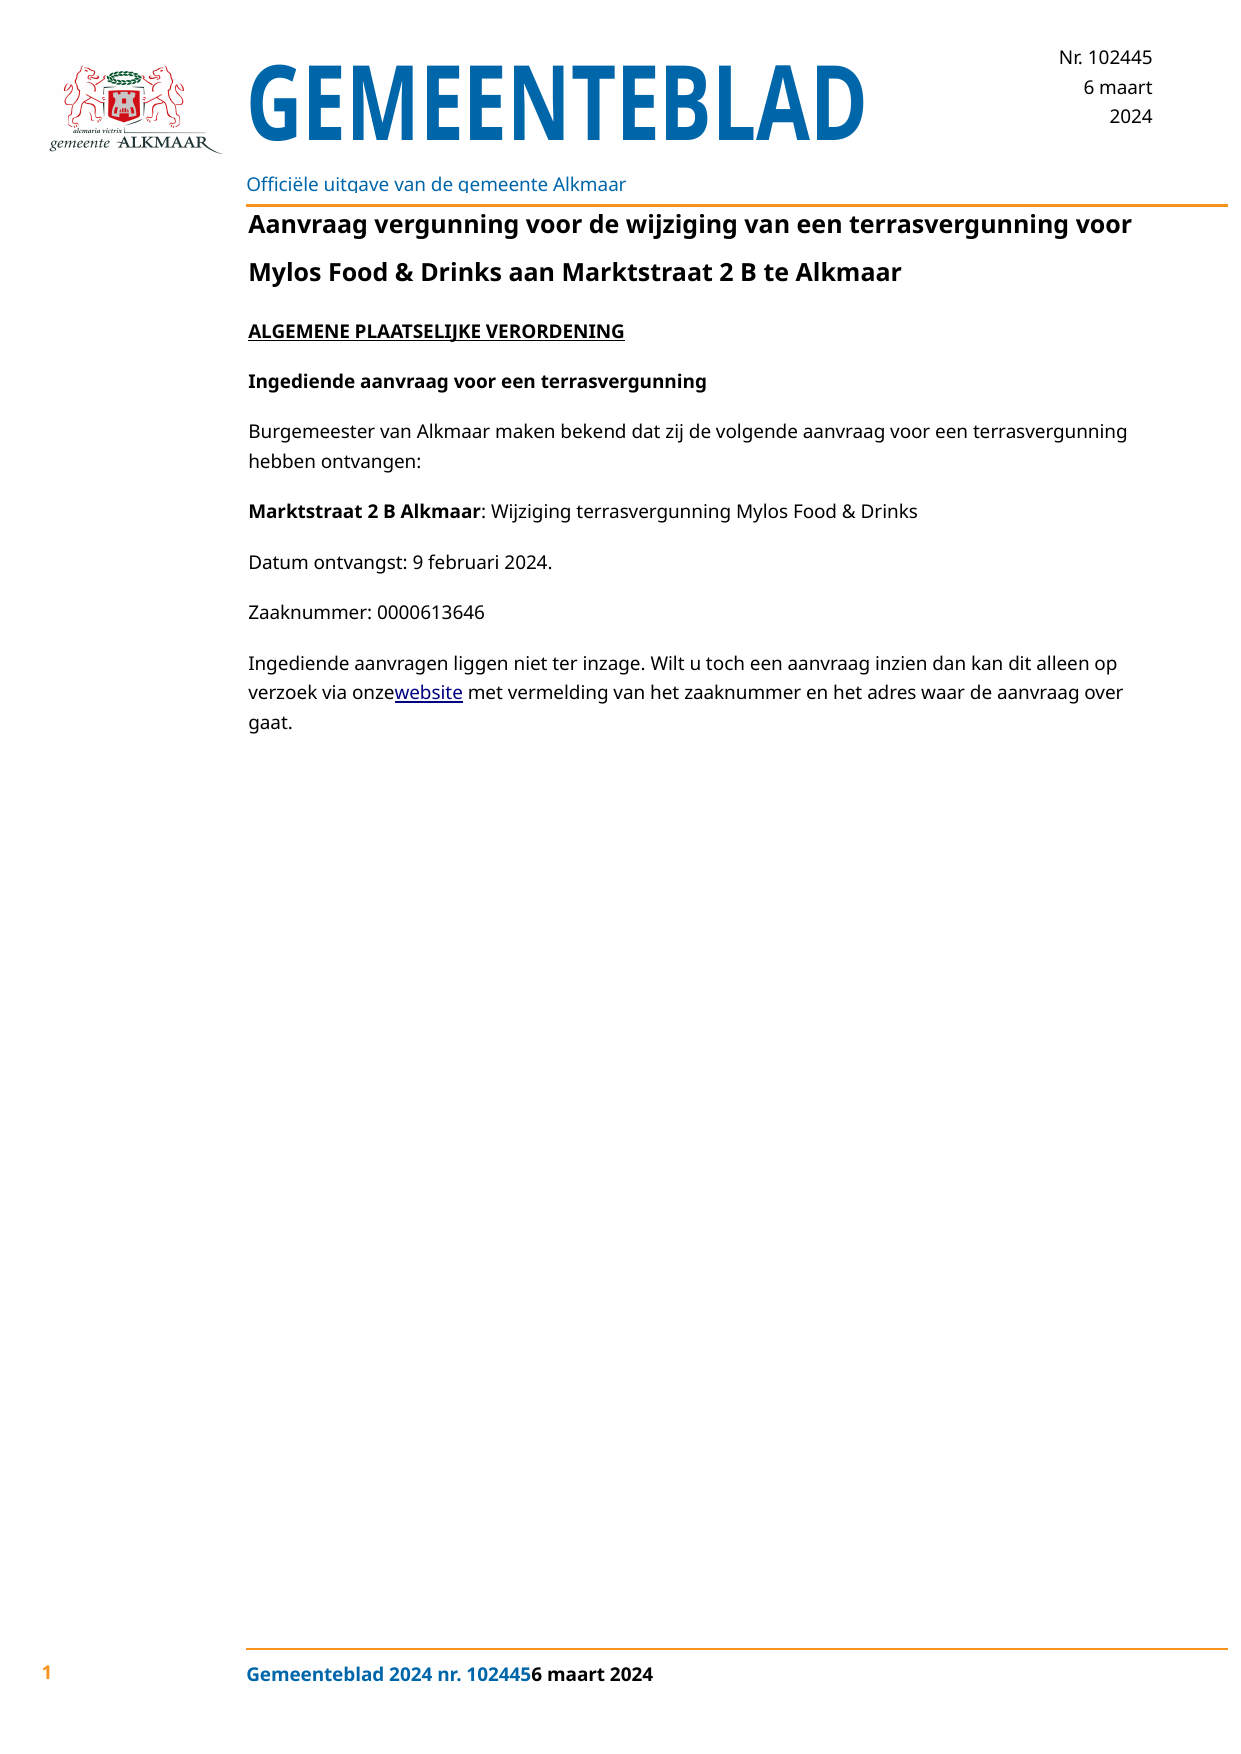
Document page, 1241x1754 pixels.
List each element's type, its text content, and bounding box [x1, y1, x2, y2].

text Datum ontvangst: 9 februari 2024. [248, 549, 1152, 575]
picture [41, 47, 231, 172]
text Zaaknummer: 0000613646 [248, 599, 1152, 625]
text Ingediende aanvraag voor een terrasvergunning [248, 368, 1152, 394]
text Aanvraag vergunning voor de wijziging van een terrasvergunning voor Mylos Food & Drinks aan Marktstraat 2 B te Alkmaar [248, 207, 1152, 288]
text Ingediende aanvragen liggen niet ter inzage. Wilt u toch een aanvraag inzien dan kan dit alleen op verzoek via onzewebsite met vermelding van het zaaknummer en het adres waar de aanvraag over gaat. [248, 650, 1152, 735]
text ALGEMENE PLAATSELIJKE VERORDENING [248, 318, 1152, 344]
text Burgemeester van Alkmaar maken bekend dat zij de volgende aanvraag voor een terrasvergunning hebben ontvangen: [248, 419, 1152, 474]
text Marktstraat 2 B Alkmaar: Wijziging terrasvergunning Mylos Food & Drinks [248, 499, 1152, 524]
